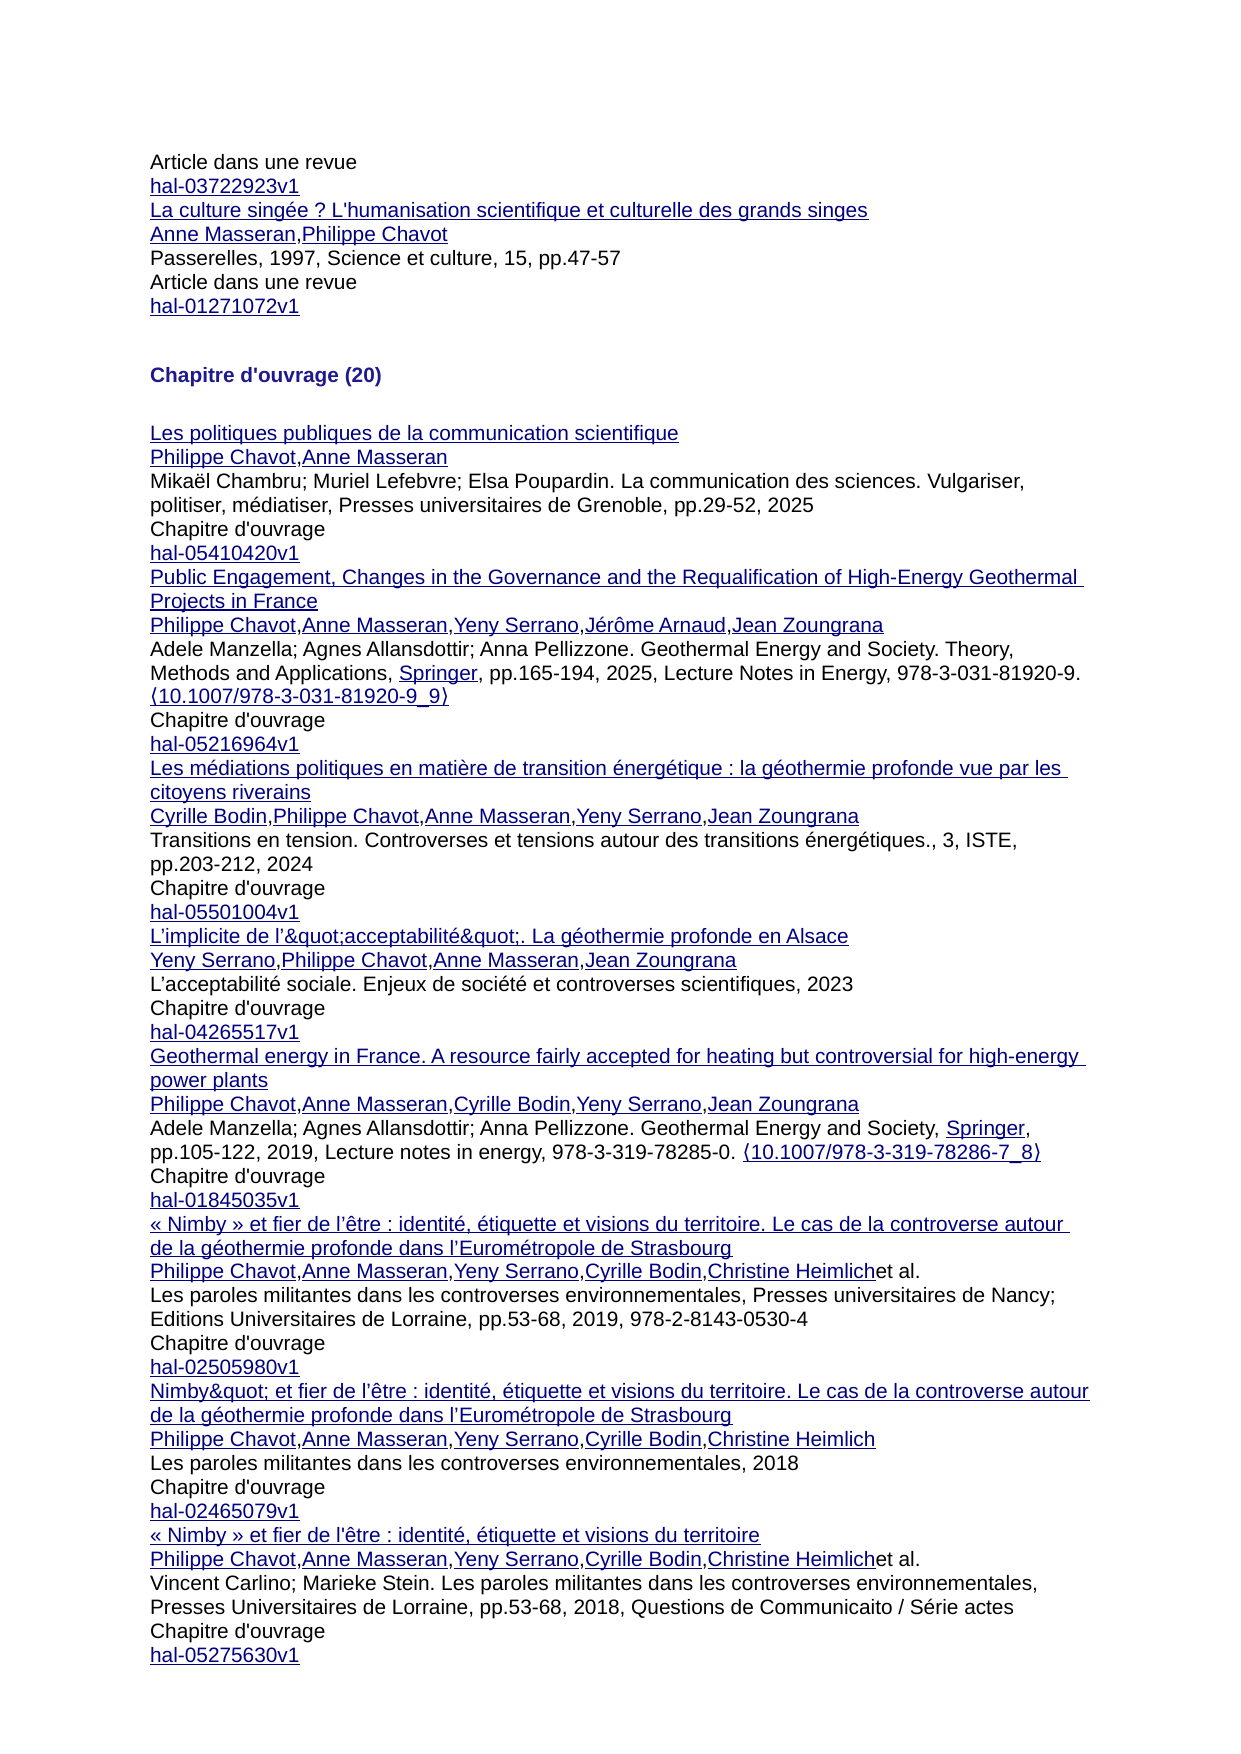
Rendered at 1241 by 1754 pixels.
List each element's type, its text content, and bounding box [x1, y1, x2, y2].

table_cell Nimby&quot; et fier de l’être : identité, étiquette et visions du territoire. Le cas de la controverse autour [150, 1379, 1090, 1400]
table_cell L’implicite de l’&quot;acceptabilité&quot;. La géothermie profonde en Alsace Yeny Serrano,Philippe Chavot,Anne Masseran,Jean Zoungrana L’acceptabilité sociale. Enjeux de société et controverses scientifiques, 2023 Chapitre d'ouvrage hal-04265517v1 [150, 924, 1090, 1044]
table_cell de la géothermie profonde dans l’Eurométropole de Strasbourg Philippe Chavot,Anne Masseran,Yeny Serrano,Cyrille Bodin,Christine Heimlich Les paroles militantes dans les controverses environnementales, 2018 Chapitre d'ouvrage hal-02465079v1 [150, 1401, 1090, 1523]
table_cell « Nimby » et fier de l'être : identité, étiquette et visions du territoire Philippe Chavot,Anne Masseran,Yeny Serrano,Cyrille Bodin,Christine Heimlichet al. Vincent Carlino; Marieke Stein. Les paroles militantes dans les controverses environnementales, Presses Universitaires de Lorraine, pp.53-68, 2018, Questions de Communicaito / Série actes Chapitre d'ouvrage hal-05275630v1 [150, 1523, 1090, 1667]
table_cell La culture singée ? L'humanisation scientifique et culturelle des grands singes Anne Masseran,Philippe Chavot Passerelles, 1997, Science et culture, 15, pp.47-57 Article dans une revue hal-01271072v1 [150, 198, 1090, 318]
table_cell Public Engagement, Changes in the Governance and the Requalification of High-Energy Geothermal Projects in France Philippe Chavot,Anne Masseran,Yeny Serrano,Jérôme Arnaud,Jean Zoungrana Adele Manzella; Agnes Allansdottir; Anna Pellizzone. Geothermal Energy and Society. Theory, Methods and Applications, Springer, pp.165-194, 2025, Lecture Notes in Energy, 978-3-031-81920-9. ⟨10.1007/978-3-031-81920-9_9⟩ Chapitre d'ouvrage hal-05216964v1 [150, 565, 1090, 756]
table_cell Geothermal energy in France. A resource fairly accepted for heating but controversial for high-energy power plants Philippe Chavot,Anne Masseran,Cyrille Bodin,Yeny Serrano,Jean Zoungrana Adele Manzella; Agnes Allansdottir; Anna Pellizzone. Geothermal Energy and Society, Springer, pp.105-122, 2019, Lecture notes in energy, 978-3-319-78285-0. ⟨10.1007/978-3-319-78286-7_8⟩ Chapitre d'ouvrage hal-01845035v1 [150, 1044, 1090, 1211]
table_cell Les médiations politiques en matière de transition énergétique : la géothermie profonde vue par les citoyens riverains Cyrille Bodin,Philippe Chavot,Anne Masseran,Yeny Serrano,Jean Zoungrana Transitions en tension. Controverses et tensions autour des transitions énergétiques., 3, ISTE, pp.203-212, 2024 Chapitre d'ouvrage hal-05501004v1 [150, 756, 1090, 924]
table_cell Article dans une revue hal-03722923v1 [150, 150, 1090, 198]
table_header Les politiques publiques de la communication scientifique Philippe Chavot,Anne Masseran Mikaël Chambru; Muriel Lefebvre; Elsa Poupardin. La communication des sciences. Vulgariser, politiser, médiatiser, Presses universitaires de Grenoble, pp.29-52, 2025 Chapitre d'ouvrage hal-05410420v1 [150, 421, 1090, 564]
subtitle Chapitre d'ouvrage (20) [150, 362, 1090, 386]
table_cell « Nimby » et fier de l’être : identité, étiquette et visions du territoire. Le cas de la controverse autour de la géothermie profonde dans l’Eurométropole de Strasbourg Philippe Chavot,Anne Masseran,Yeny Serrano,Cyrille Bodin,Christine Heimlichet al. Les paroles militantes dans les controverses environnementales, Presses universitaires de Nancy; Editions Universitaires de Lorraine, pp.53-68, 2019, 978-2-8143-0530-4 Chapitre d'ouvrage hal-02505980v1 [150, 1211, 1090, 1379]
